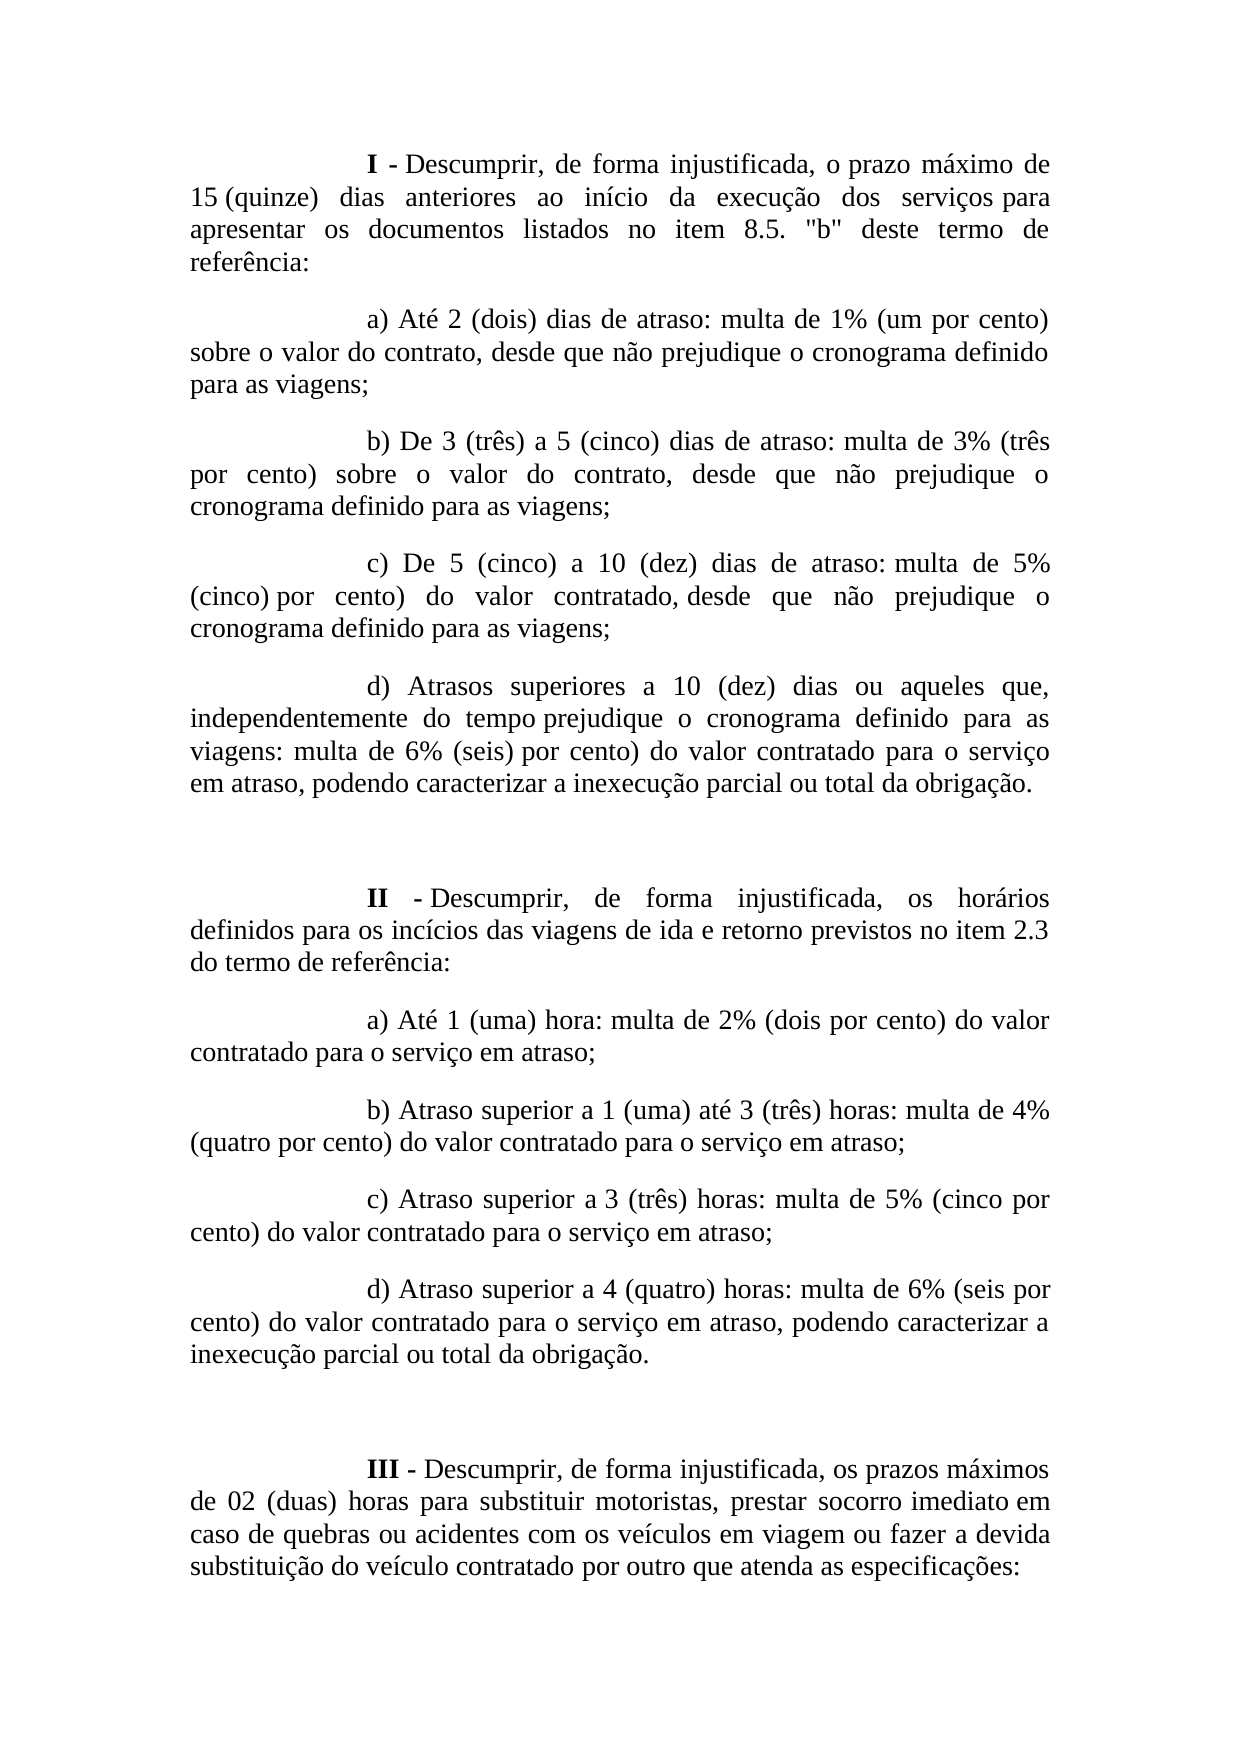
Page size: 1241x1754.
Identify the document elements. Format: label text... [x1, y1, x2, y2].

text c) Atraso superior a 3 (três) horas: multa de 5% (cinco por cento) do valor contratado para o serviço em atraso; [190, 1182, 1051, 1247]
text b) Atraso superior a 1 (uma) até 3 (três) horas: multa de 4% (quatro por cento) do valor contratado para o serviço em atraso; [190, 1093, 1051, 1157]
text d) Atrasos superiores a 10 (dez) dias ou aqueles que, independentemente do tempo prejudique o cronograma definido para as viagens: multa de 6% (seis) por cento) do valor contratado para o serviço em atraso, podendo caracterizar a inexecução parcial ou total da obrigação. [190, 669, 1051, 798]
text d) Atraso superior a 4 (quatro) horas: multa de 6% (seis por cento) do valor contratado para o serviço em atraso, podendo caracterizar a inexecução parcial ou total da obrigação. [190, 1272, 1051, 1369]
text b) De 3 (três) a 5 (cinco) dias de atraso: multa de 3% (três por cento) sobre o valor do contrato, desde que não prejudique o cronograma definido para as viagens; [190, 424, 1051, 522]
text a) Até 2 (dois) dias de atraso: multa de 1% (um por cento) sobre o valor do contrato, desde que não prejudique o cronograma definido para as viagens; [190, 302, 1051, 399]
text III - Descumprir, de forma injustificada, os prazos máximos de 02 (duas) horas para substituir motoristas, prestar socorro imediato em caso de quebras ou acidentes com os veículos em viagem ou fazer a devida substituição do veículo contratado por outro que atenda as especificações: [190, 1452, 1051, 1581]
text I - Descumprir, de forma injustificada, o prazo máximo de 15 (quinze) dias anteriores ao início da execução dos serviços para apresentar os documentos listados no item 8.5. "b" deste termo de referência: [190, 148, 1051, 277]
text c) De 5 (cinco) a 10 (dez) dias de atraso: multa de 5% (cinco) por cento) do valor contratado, desde que não prejudique o cronograma definido para as viagens; [190, 547, 1051, 644]
text II - Descumprir, de forma injustificada, os horários definidos para os incícios das viagens de ida e retorno previstos no item 2.3 do termo de referência: [190, 881, 1051, 978]
text a) Até 1 (uma) hora: multa de 2% (dois por cento) do valor contratado para o serviço em atraso; [190, 1003, 1051, 1068]
